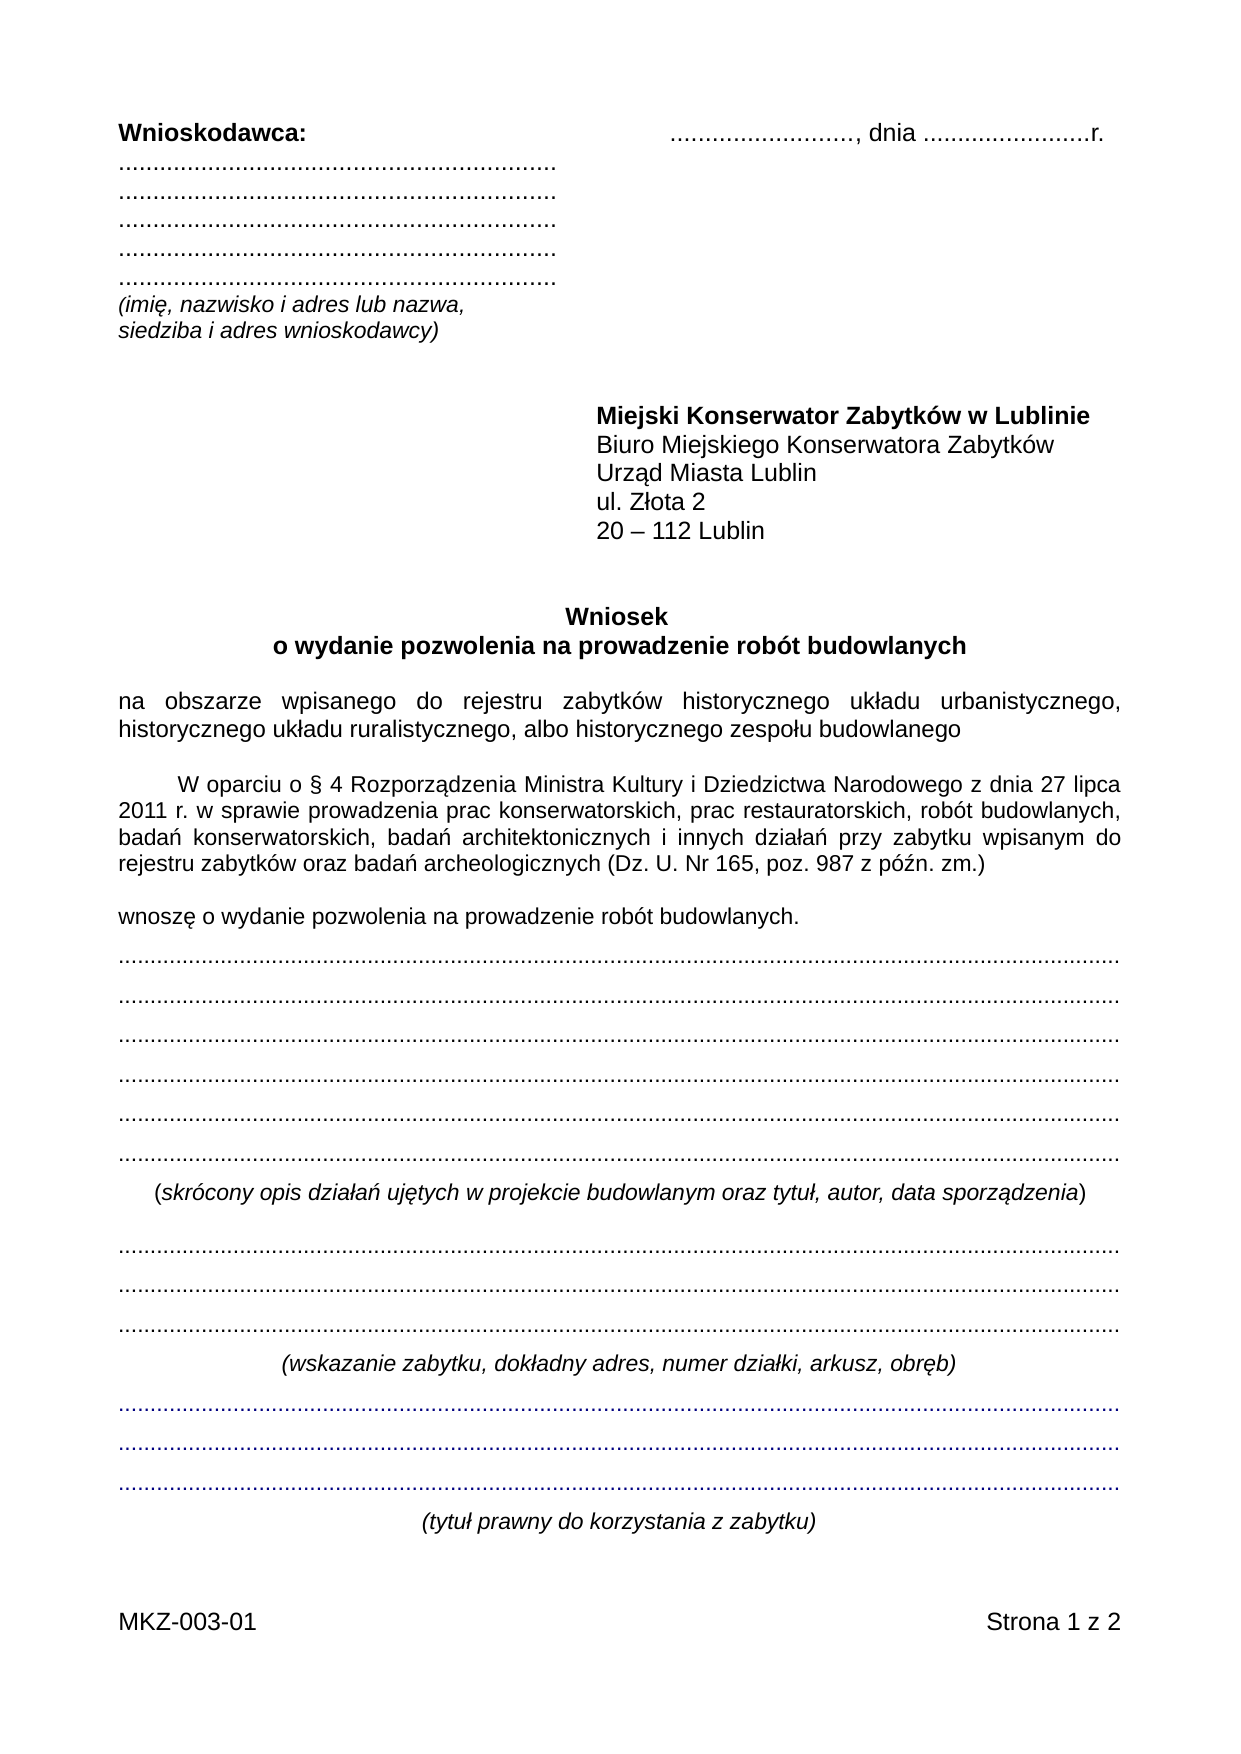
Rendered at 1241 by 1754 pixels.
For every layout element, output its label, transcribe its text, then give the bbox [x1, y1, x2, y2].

text na obszarze wpisanego do rejestru zabytków historycznego układu urbanistycznego, historycznego układu ruralistycznego, albo historycznego zespołu budowlanego [118, 687, 1122, 742]
text (tytuł prawny do korzystania z zabytku) [118, 1508, 1122, 1535]
text Biuro Miejskiego Konserwatora Zabytków [596, 429, 1122, 458]
text Wniosek [118, 602, 1122, 631]
text ul. Złota 2 [596, 487, 1122, 516]
text siedziba i adres wnioskodawcy) [118, 317, 1122, 343]
text Miejski Konserwator Zabytków w Lublinie [596, 401, 1122, 429]
text (skrócony opis działań ujętych w projekcie budowlanym oraz tytuł, autor, data sporządzenia) [118, 1179, 1122, 1206]
text o wydanie pozwolenia na prowadzenie robót budowlanych [118, 631, 1122, 659]
text wnoszę o wydanie pozwolenia na prowadzenie robót budowlanych. [118, 903, 1122, 929]
text Wnioskodawca: , dnia r. [118, 118, 1122, 147]
text 20 – 112 Lublin [596, 516, 1122, 544]
text (imię, nazwisko i adres lub nazwa, [118, 291, 1122, 317]
text Urząd Miasta Lublin [596, 458, 1122, 487]
text W oparciu o § 4 Rozporządzenia Ministra Kultury i Dziedzictwa Narodowego z dnia 27 lipca 2011 r. w sprawie prowadzenia prac konserwatorskich, prac restauratorskich, robót budowlanych, badań konserwatorskich, badań architektonicznych i innych działań przy zabytku wpisanym do rejestru zabytków oraz badań archeologicznych (Dz. U. Nr 165, poz. 987 z późn. zm.) [118, 771, 1122, 877]
text (wskazanie zabytku, dokładny adres, numer działki, arkusz, obręb) [118, 1350, 1122, 1377]
